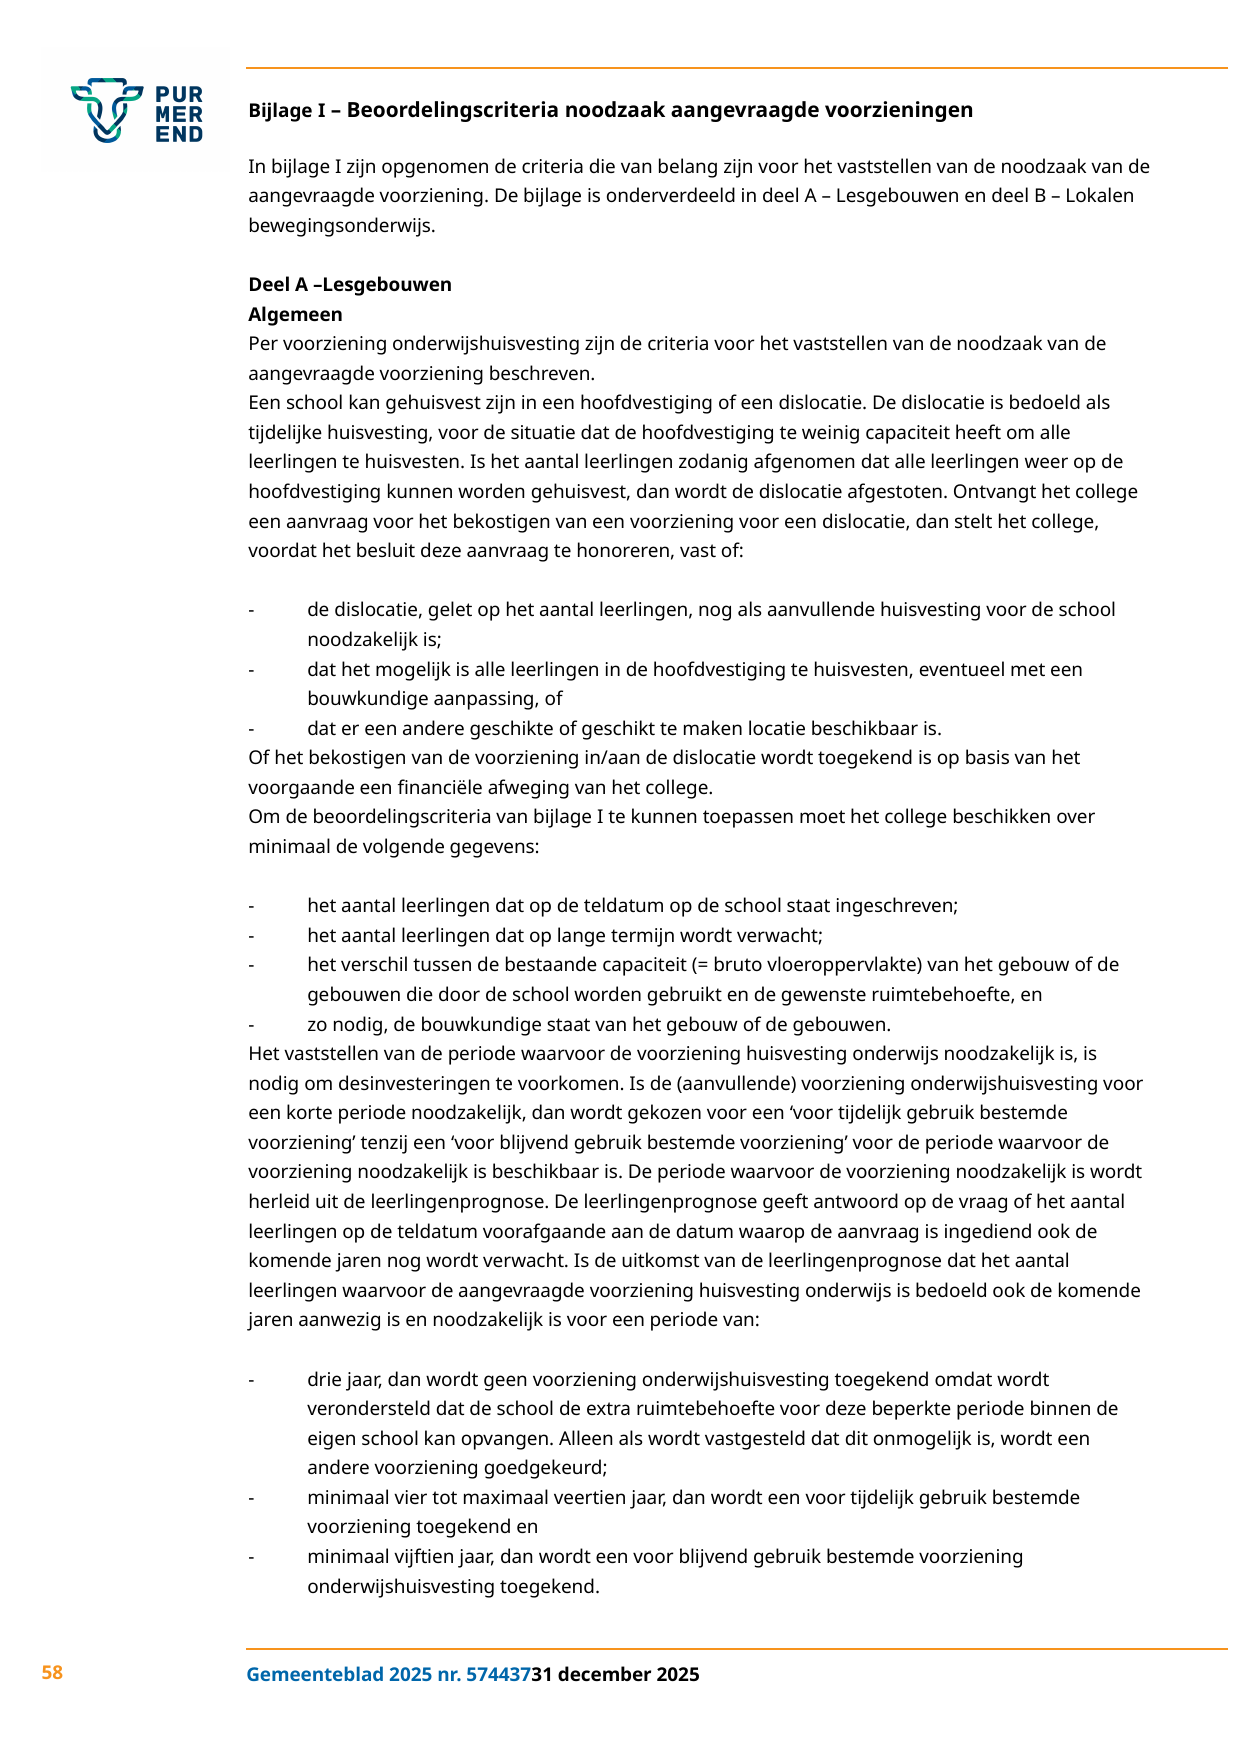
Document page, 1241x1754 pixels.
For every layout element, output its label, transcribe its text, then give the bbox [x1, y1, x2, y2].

list minimaal vijftien jaar, dan wordt een voor blijvend gebruik bestemde voorziening onderwijshuisvesting toegekend. [248, 1543, 1152, 1599]
text Om de beoordelingscriteria van bijlage I te kunnen toepassen moet het college beschikken over minimaal de volgende gegevens: [248, 804, 1152, 859]
text Of het bekostigen van de voorziening in/aan de dislocatie wordt toegekend is op basis van het voorgaande een financiële afweging van het college. [248, 744, 1152, 800]
list dat er een andere geschikte of geschikt te maken locatie beschikbaar is. [248, 715, 1152, 741]
text Een school kan gehuisvest zijn in een hoofdvestiging of een dislocatie. De dislocatie is bedoeld als tijdelijke huisvesting, voor de situatie dat de hoofdvestiging te weinig capaciteit heeft om alle leerlingen te huisvesten. Is het aantal leerlingen zodanig afgenomen dat alle leerlingen weer op de hoofdvestiging kunnen worden gehuisvest, dan wordt de dislocatie afgestoten. Ontvangt het college een aanvraag voor het bekostigen van een voorziening voor een dislocatie, dan stelt het college, voordat het besluit deze aanvraag te honoreren, vast of: [248, 389, 1152, 563]
text In bijlage I zijn opgenomen de criteria die van belang zijn voor het vaststellen van de noodzaak van de aangevraagde voorziening. De bijlage is onderverdeeld in deel A – Lesgebouwen en deel B – Lokalen bewegingsonderwijs. [248, 153, 1152, 238]
list de dislocatie, gelet op het aantal leerlingen, nog als aanvullende huisvesting voor de school noodzakelijk is; [248, 597, 1152, 652]
picture [41, 47, 231, 172]
list dat het mogelijk is alle leerlingen in de hoofdvestiging te huisvesten, eventueel met een bouwkundige aanpassing, of [248, 656, 1152, 711]
list het aantal leerlingen dat op lange termijn wordt verwacht; [248, 922, 1152, 948]
list minimaal vier tot maximaal veertien jaar, dan wordt een voor tijdelijk gebruik bestemde voorziening toegekend en [248, 1484, 1152, 1539]
list het verschil tussen de bestaande capaciteit (= bruto vloeroppervlakte) van het gebouw of de gebouwen die door de school worden gebruikt en de gewenste ruimtebehoefte, en [248, 952, 1152, 1007]
text Per voorziening onderwijshuisvesting zijn de criteria voor het vaststellen van de noodzaak van de aangevraagde voorziening beschreven. [248, 330, 1152, 386]
text Algemeen [248, 301, 1152, 327]
text Bijlage I – Beoordelingscriteria noodzaak aangevraagde voorzieningen [248, 95, 1152, 123]
list drie jaar, dan wordt geen voorziening onderwijshuisvesting toegekend omdat wordt verondersteld dat de school de extra ruimtebehoefte voor deze beperkte periode binnen de eigen school kan opvangen. Alleen als wordt vastgesteld dat dit onmogelijk is, wordt een andere voorziening goedgekeurd; [248, 1366, 1152, 1480]
list het aantal leerlingen dat op de teldatum op de school staat ingeschreven; [248, 892, 1152, 918]
list zo nodig, de bouwkundige staat van het gebouw of de gebouwen. [248, 1011, 1152, 1037]
text Deel A –Lesgebouwen [248, 271, 1152, 297]
text Het vaststellen van de periode waarvoor de voorziening huisvesting onderwijs noodzakelijk is, is nodig om desinvesteringen te voorkomen. Is de (aanvullende) voorziening onderwijshuisvesting voor een korte periode noodzakelijk, dan wordt gekozen voor een ‘voor tijdelijk gebruik bestemde voorziening’ tenzij een ‘voor blijvend gebruik bestemde voorziening’ voor de periode waarvoor de voorziening noodzakelijk is beschikbaar is. De periode waarvoor de voorziening noodzakelijk is wordt herleid uit de leerlingenprognose. De leerlingenprognose geeft antwoord op de vraag of het aantal leerlingen op de teldatum voorafgaande aan de datum waarop de aanvraag is ingediend ook de komende jaren nog wordt verwacht. Is de uitkomst van de leerlingenprognose dat het aantal leerlingen waarvoor de aangevraagde voorziening huisvesting onderwijs is bedoeld ook de komende jaren aanwezig is en noodzakelijk is voor een periode van: [248, 1040, 1152, 1332]
